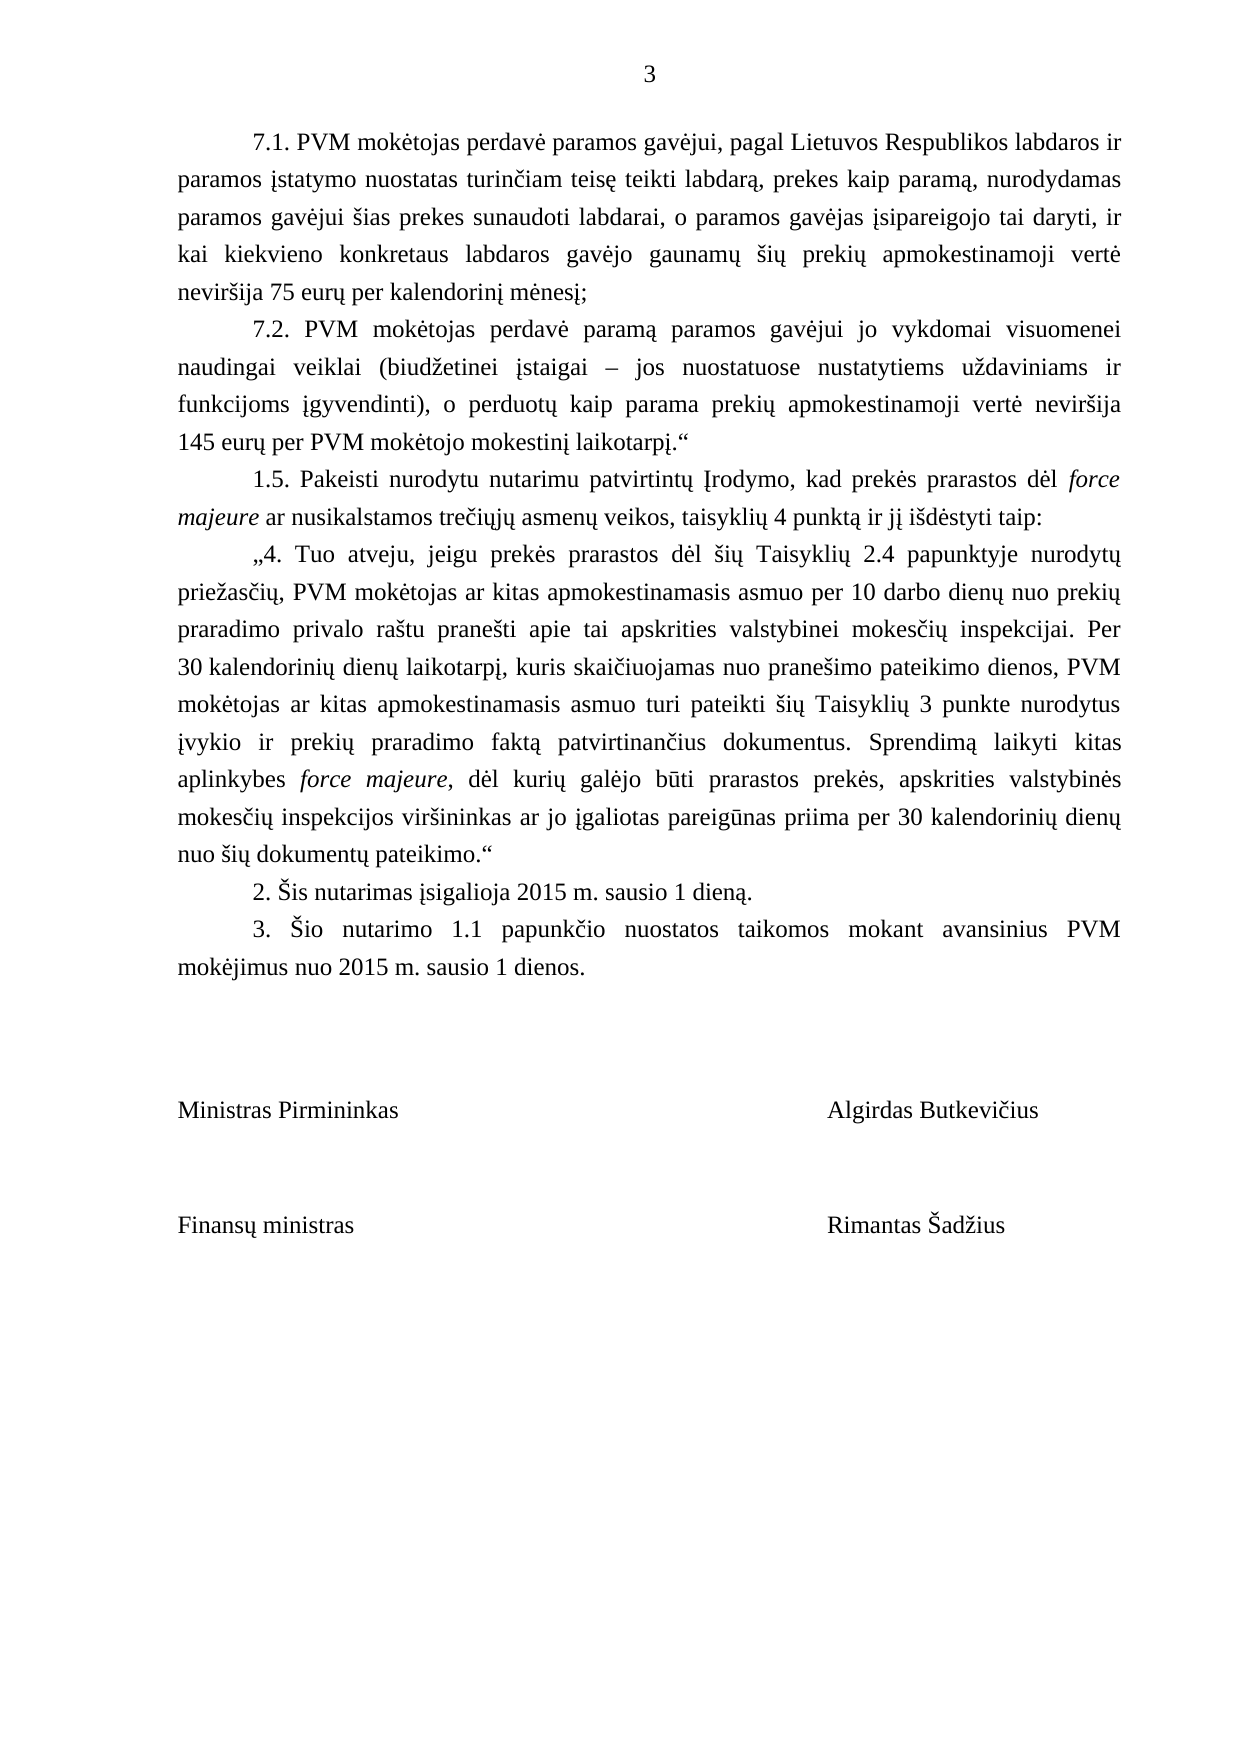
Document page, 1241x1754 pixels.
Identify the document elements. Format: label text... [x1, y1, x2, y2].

text „4. Tuo atveju, jeigu prekės prarastos dėl šių Taisyklių 2.4 papunktyje nurodytų priežasčių, PVM mokėtojas ar kitas apmokestinamasis asmuo per 10 darbo dienų nuo prekių praradimo privalo raštu pranešti apie tai apskrities valstybinei mokesčių inspekcijai. Per 30 kalendorinių dienų laikotarpį, kuris skaičiuojamas nuo pranešimo pateikimo dienos, PVM mokėtojas ar kitas apmokestinamasis asmuo turi pateikti šių Taisyklių 3 punkte nurodytus įvykio ir prekių praradimo faktą patvirtinančius dokumentus. Sprendimą laikyti kitas aplinkybes force majeure, dėl kurių galėjo būti prarastos prekės, apskrities valstybinės mokesčių inspekcijos viršininkas ar jo įgaliotas pareigūnas priima per 30 kalendorinių dienų nuo šių dokumentų pateikimo.“ [177, 531, 1122, 868]
text Ministras Pirmininkas Algirdas Butkevičius [177, 1096, 1122, 1124]
text 3. Šio nutarimo 1.1 papunkčio nuostatos taikomos mokant avansinius PVM mokėjimus nuo 2015 m. sausio 1 dienos. [177, 906, 1122, 981]
text Finansų ministras Rimantas Šadžius [177, 1211, 1122, 1239]
text 2. Šis nutarimas įsigalioja 2015 m. sausio 1 dieną. [177, 868, 1122, 906]
text 1.5. Pakeisti nurodytu nutarimu patvirtintų Įrodymo, kad prekės prarastos dėl force majeure ar nusikalstamos trečiųjų asmenų veikos, taisyklių 4 punktą ir jį išdėstyti taip: [177, 456, 1122, 531]
text 7.2. PVM mokėtojas perdavė paramą paramos gavėjui jo vykdomai visuomenei naudingai veiklai (biudžetinei įstaigai – jos nuostatuose nustatytiems uždaviniams ir funkcijoms įgyvendinti), o perduotų kaip parama prekių apmokestinamoji vertė neviršija 145 eurų per PVM mokėtojo mokestinį laikotarpį.“ [177, 306, 1122, 456]
text 7.1. PVM mokėtojas perdavė paramos gavėjui, pagal Lietuvos Respublikos labdaros ir paramos įstatymo nuostatas turinčiam teisę teikti labdarą, prekes kaip paramą, nurodydamas paramos gavėjui šias prekes sunaudoti labdarai, o paramos gavėjas įsipareigojo tai daryti, ir kai kiekvieno konkretaus labdaros gavėjo gaunamų šių prekių apmokestinamoji vertė neviršija 75 eurų per kalendorinį mėnesį; [177, 118, 1122, 306]
